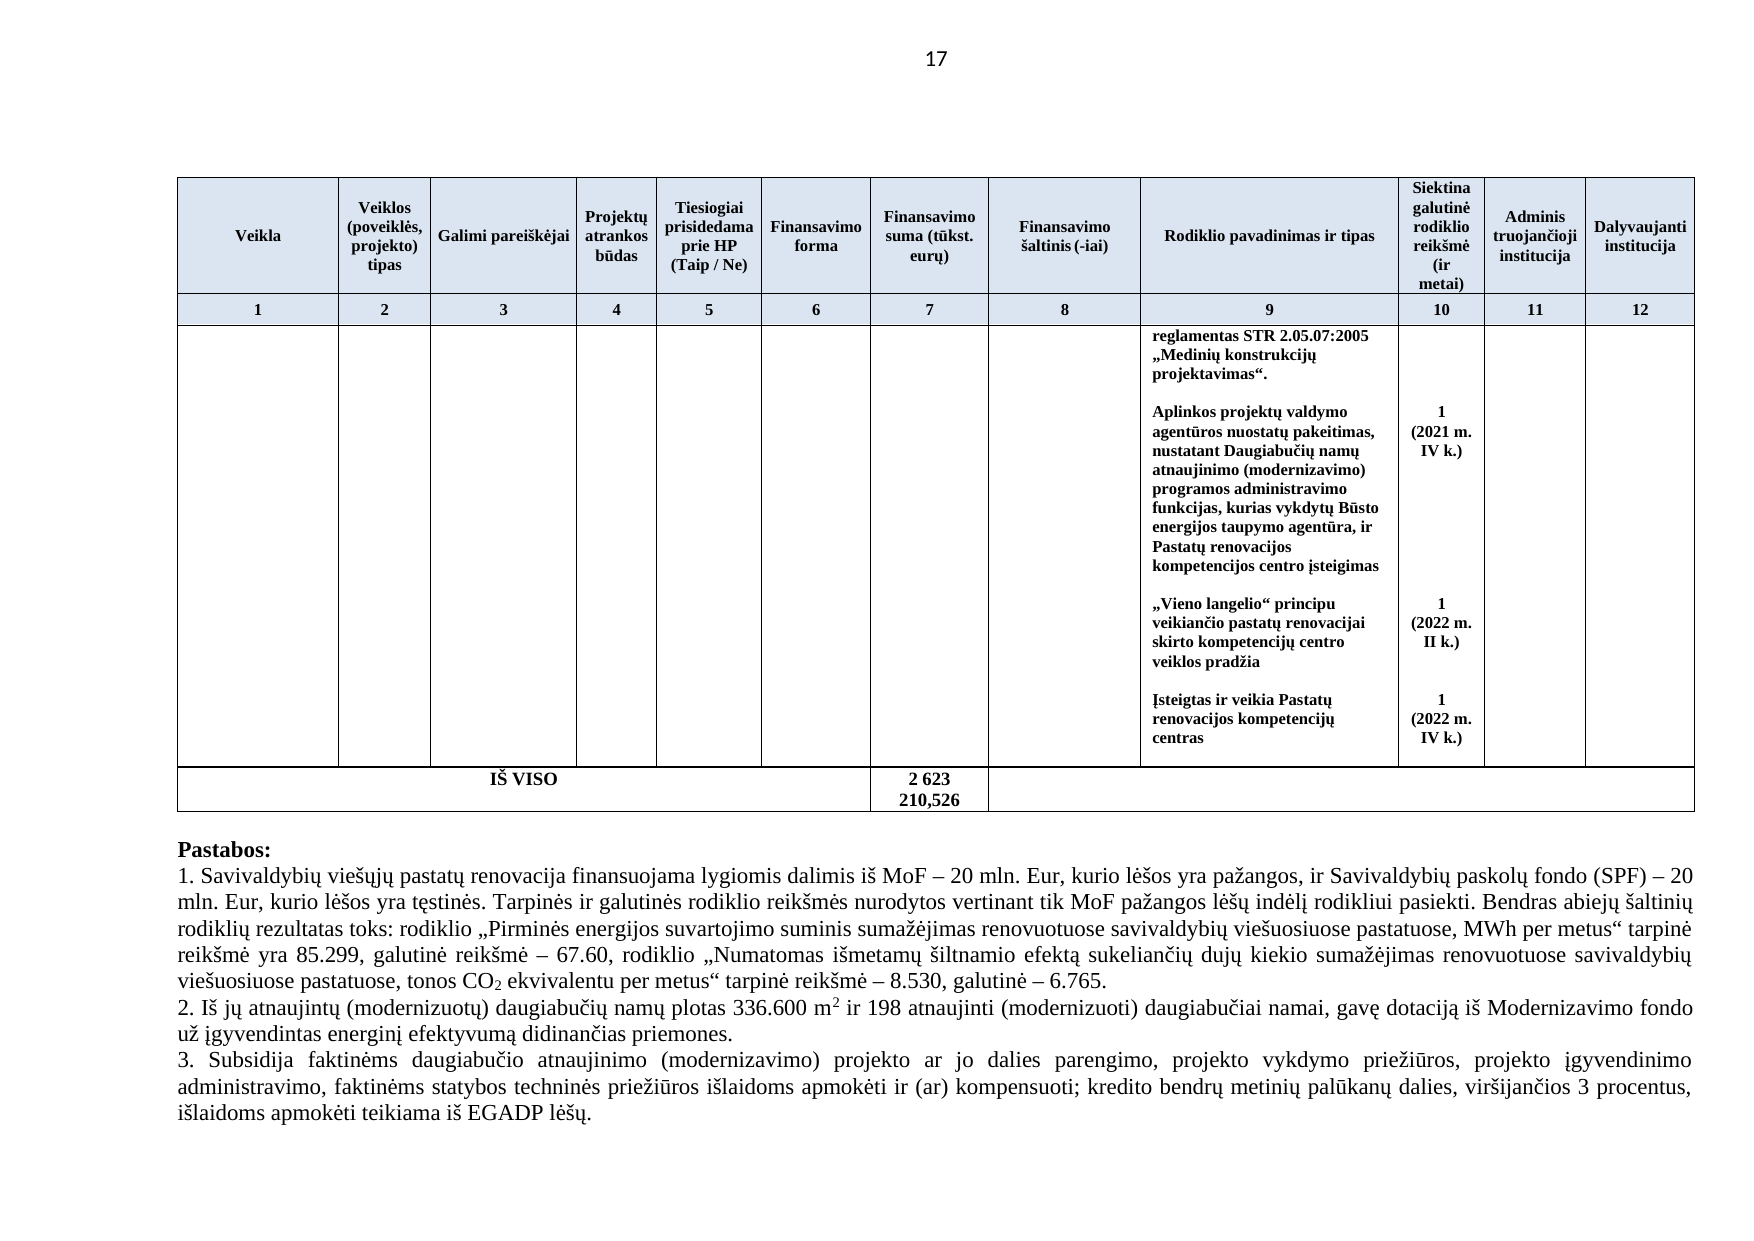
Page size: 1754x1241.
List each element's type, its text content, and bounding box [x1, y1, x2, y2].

table_cell 1 [178, 294, 338, 324]
table_cell 10 [1399, 294, 1484, 324]
table_header Veiklos (poveiklės, projekto) tipas [339, 178, 430, 293]
text Pastabos: [177, 836, 1695, 862]
table_header Rodiklio pavadinimas ir tipas [1141, 178, 1398, 293]
table_header Projektų atrankos būdas [577, 178, 656, 293]
table_cell 3 [431, 294, 576, 324]
table_cell 6 [762, 294, 870, 324]
table_header Veikla [178, 178, 338, 293]
table_cell [989, 768, 1694, 811]
text 1. Savivaldybių viešųjų pastatų renovacija finansuojama lygiomis dalimis iš MoF – 20 mln. Eur, kurio lėšos yra pažangos, ir Savivaldybių paskolų fondo (SPF) – 20 mln. Eur, kurio lėšos yra tęstinės. Tarpinės ir galutinės rodiklio reikšmės nurodytos vertinant tik MoF pažangos lėšų indėlį rodikliui pasiekti. Bendras abiejų šaltinių rodiklių rezultatas toks: rodiklio „Pirminės energijos suvartojimo suminis sumažėjimas renovuotuose savivaldybių viešuosiuose pastatuose, MWh per metus“ tarpinė reikšmė yra 85.299, galutinė reikšmė – 67.60, rodiklio „Numatomas išmetamų šiltnamio efektą sukeliančių dujų kiekio sumažėjimas renovuotuose savivaldybių viešuosiuose pastatuose, tonos CO2 ekvivalentu per metus“ tarpinė reikšmė – 8.530, galutinė – 6.765. [177, 862, 1695, 994]
table_header Adminis truojančioji institucija [1485, 178, 1585, 293]
table_cell - [989, 326, 1140, 766]
table_cell - [431, 326, 576, 766]
table_cell 1 (2021 m. IV k.) 1 (2022 m. II k.) 1 (2022 m. IV k.) [1399, 326, 1484, 766]
table_header Dalyvaujanti institucija [1586, 178, 1694, 293]
table_cell [339, 326, 430, 766]
table_cell 8 [989, 294, 1140, 324]
table_header Finansavimo suma (tūkst. eurų) [871, 178, 988, 293]
table_cell - [1586, 326, 1694, 766]
table_header Siektina galutinė rodiklio reikšmė (ir metai) [1399, 178, 1484, 293]
table_cell - [871, 326, 988, 766]
table_header Tiesiogiai prisidedama prie HP (Taip / Ne) [657, 178, 761, 293]
table_cell 9 [1141, 294, 1398, 324]
table_cell [178, 326, 338, 766]
table_cell 11 [1485, 294, 1585, 324]
table_cell reglamentas STR 2.05.07:2005 „Medinių konstrukcijų projektavimas“. Aplinkos projektų valdymo agentūros nuostatų pakeitimas, nustatant Daugiabučių namų atnaujinimo (modernizavimo) programos administravimo funkcijas, kurias vykdytų Būsto energijos taupymo agentūra, ir Pastatų renovacijos kompetencijos centro įsteigimas „Vieno langelio“ principu veikiančio pastatų renovacijai skirto kompetencijų centro veiklos pradžia Įsteigtas ir veikia Pastatų renovacijos kompetencijų centras [1141, 326, 1398, 766]
text 3. Subsidija faktinėms daugiabučio atnaujinimo (modernizavimo) projekto ar jo dalies parengimo, projekto vykdymo priežiūros, projekto įgyvendinimo administravimo, faktinėms statybos techninės priežiūros išlaidoms apmokėti ir (ar) kompensuoti; kredito bendrų metinių palūkanų dalies, viršijančios 3 procentus, išlaidoms apmokėti teikiama iš EGADP lėšų. [177, 1046, 1695, 1126]
table_header Finansavimo šaltinis (-iai) [989, 178, 1140, 293]
table_cell [657, 326, 761, 766]
text 2. Iš jų atnaujintų (modernizuotų) daugiabučių namų plotas 336.600 m2 ir 198 atnaujinti (modernizuoti) daugiabučiai namai, gavę dotaciją iš Modernizavimo fondo už įgyvendintas energinį efektyvumą didinančias priemones. [177, 994, 1695, 1046]
table_cell - [577, 326, 656, 766]
table_header Finansavimo forma [762, 178, 870, 293]
table_cell 2 [339, 294, 430, 324]
table_cell IŠ VISO [178, 768, 870, 811]
table_header Galimi pareiškėjai [431, 178, 576, 293]
table_cell 12 [1586, 294, 1694, 324]
table_cell - [1485, 326, 1585, 766]
table_cell 5 [657, 294, 761, 324]
table_cell 4 [577, 294, 656, 324]
table_cell 7 [871, 294, 988, 324]
table_cell - [762, 326, 870, 766]
table_cell 2 623 210,526 [871, 768, 988, 811]
